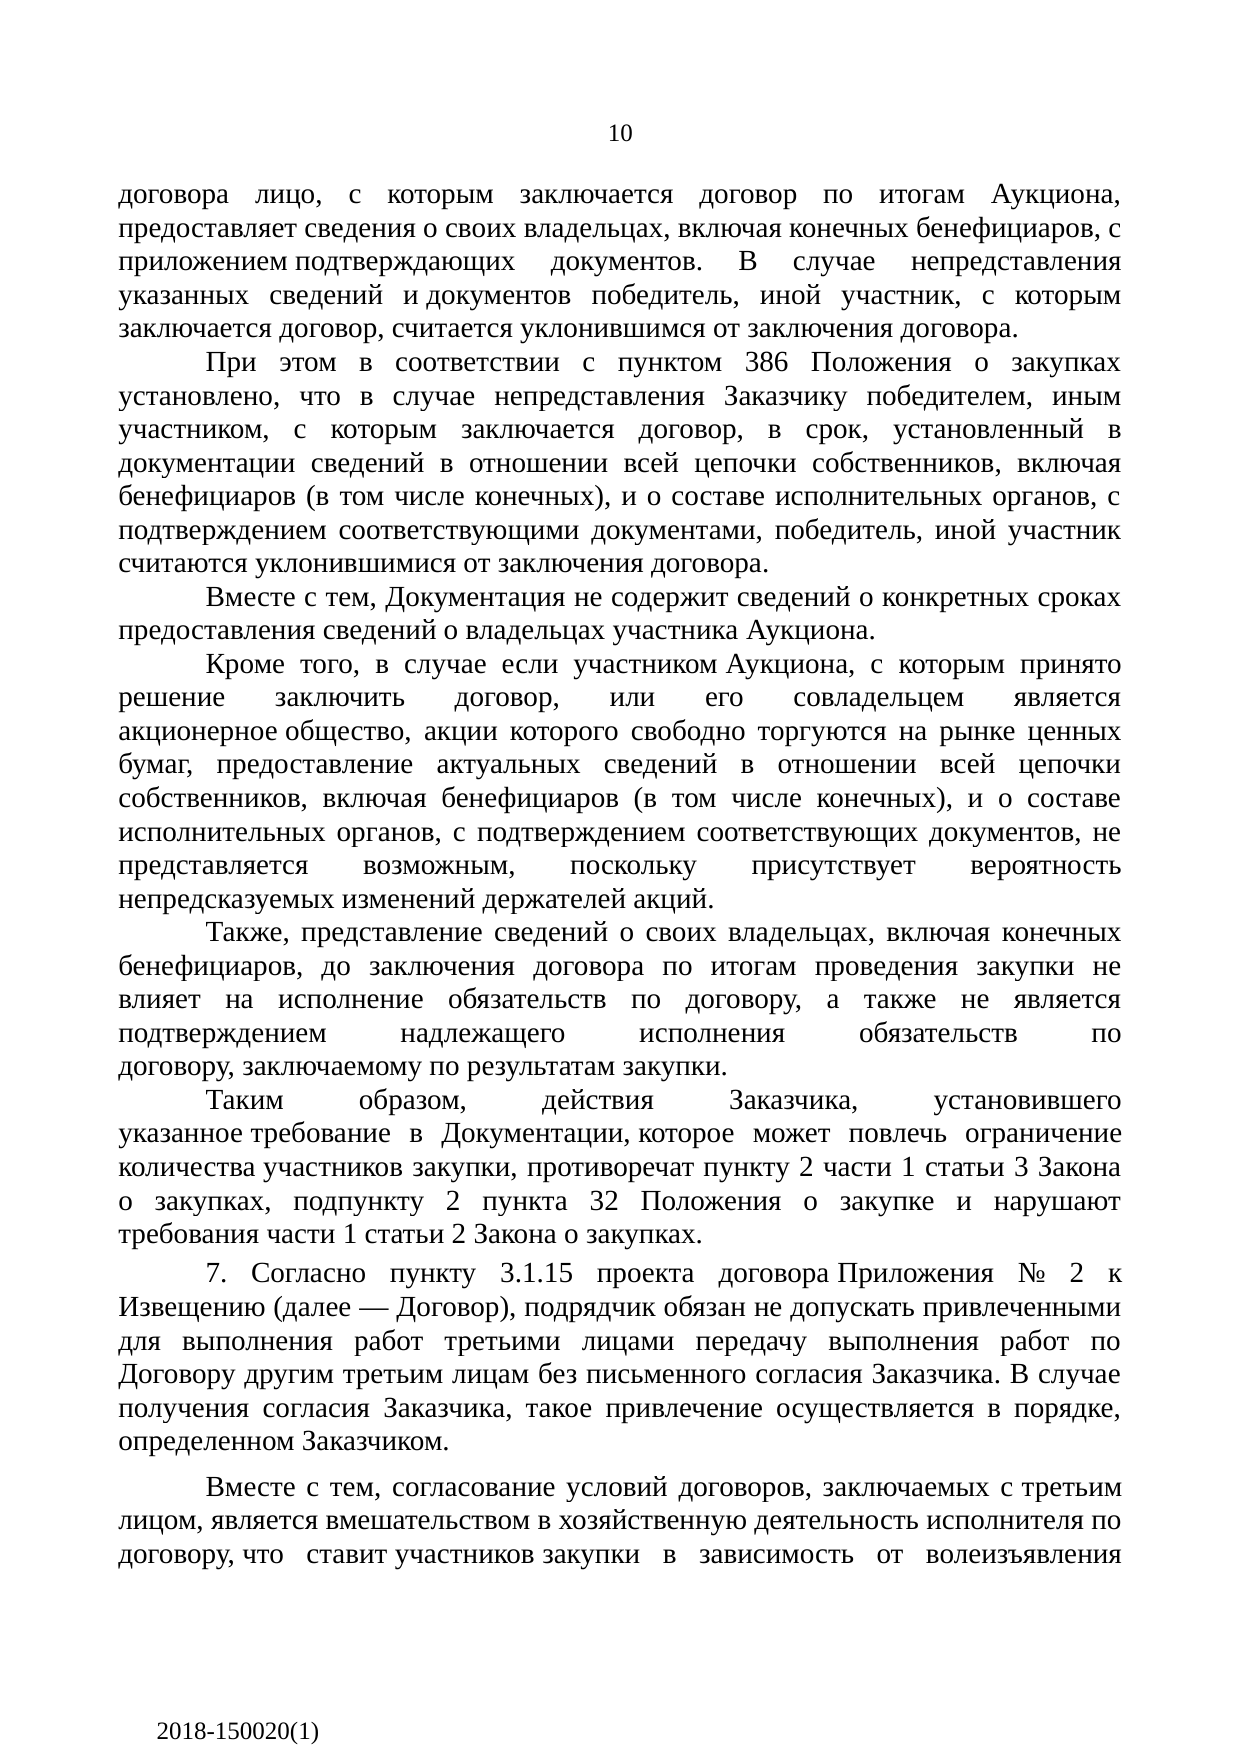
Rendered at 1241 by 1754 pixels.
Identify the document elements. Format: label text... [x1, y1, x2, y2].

text договора лицо, с которым заключается договор по итогам Аукциона, предоставляет сведения о своих владельцах, включая конечных бенефициаров, с приложением подтверждающих документов. В случае непредставления указанных сведений и документов победитель, иной участник, с которым заключается договор, считается уклонившимся от заключения договора. [118, 176, 1122, 344]
text Кроме того, в случае если участником Аукциона, с которым принято решение заключить договор, или его совладельцем является акционерное общество, акции которого свободно торгуются на рынке ценных бумаг, предоставление актуальных сведений в отношении всей цепочки собственников, включая бенефициаров (в том числе конечных), и о составе исполнительных органов, с подтверждением соответствующих документов, не представляется возможным, поскольку присутствует вероятность непредсказуемых изменений держателей акций. [118, 646, 1122, 914]
text При этом в соответствии с пунктом 386 Положения о закупках установлено, что в случае непредставления Заказчику победителем, иным участником, с которым заключается договор, в срок, установленный в документации сведений в отношении всей цепочки собственников, включая бенефициаров (в том числе конечных), и о составе исполнительных органов, с подтверждением соответствующими документами, победитель, иной участник считаются уклонившимися от заключения договора. [118, 344, 1122, 579]
text 7. Согласно пункту 3.1.15 проекта договора Приложения № 2 к Извещению (далее — Договор), подрядчик обязан не допускать привлеченными для выполнения работ третьими лицами передачу выполнения работ по Договору другим третьим лицам без письменного согласия Заказчика. В случае получения согласия Заказчика, такое привлечение осуществляется в порядке, определенном Заказчиком. [118, 1256, 1122, 1457]
text Также, представление сведений о своих владельцах, включая конечных бенефициаров, до заключения договора по итогам проведения закупки не влияет на исполнение обязательств по договору, а также не является подтверждением надлежащего исполнения обязательств по договору, заключаемому по результатам закупки. [118, 914, 1122, 1082]
text Таким образом, действия Заказчика, установившего указанное требование в Документации, которое может повлечь ограничение количества участников закупки, противоречат пункту 2 части 1 статьи 3 Закона о закупках, подпункту 2 пункта 32 Положения о закупке и нарушают требования части 1 статьи 2 Закона о закупках. [118, 1082, 1122, 1250]
text Вместе с тем, Документация не содержит сведений о конкретных сроках предоставления сведений о владельцах участника Аукциона. [118, 579, 1122, 646]
text Вместе с тем, согласование условий договоров, заключаемых с третьим лицом, является вмешательством в хозяйственную деятельность исполнителя по договору, что ставит участников закупки в зависимость от волеизъявления [118, 1469, 1122, 1569]
